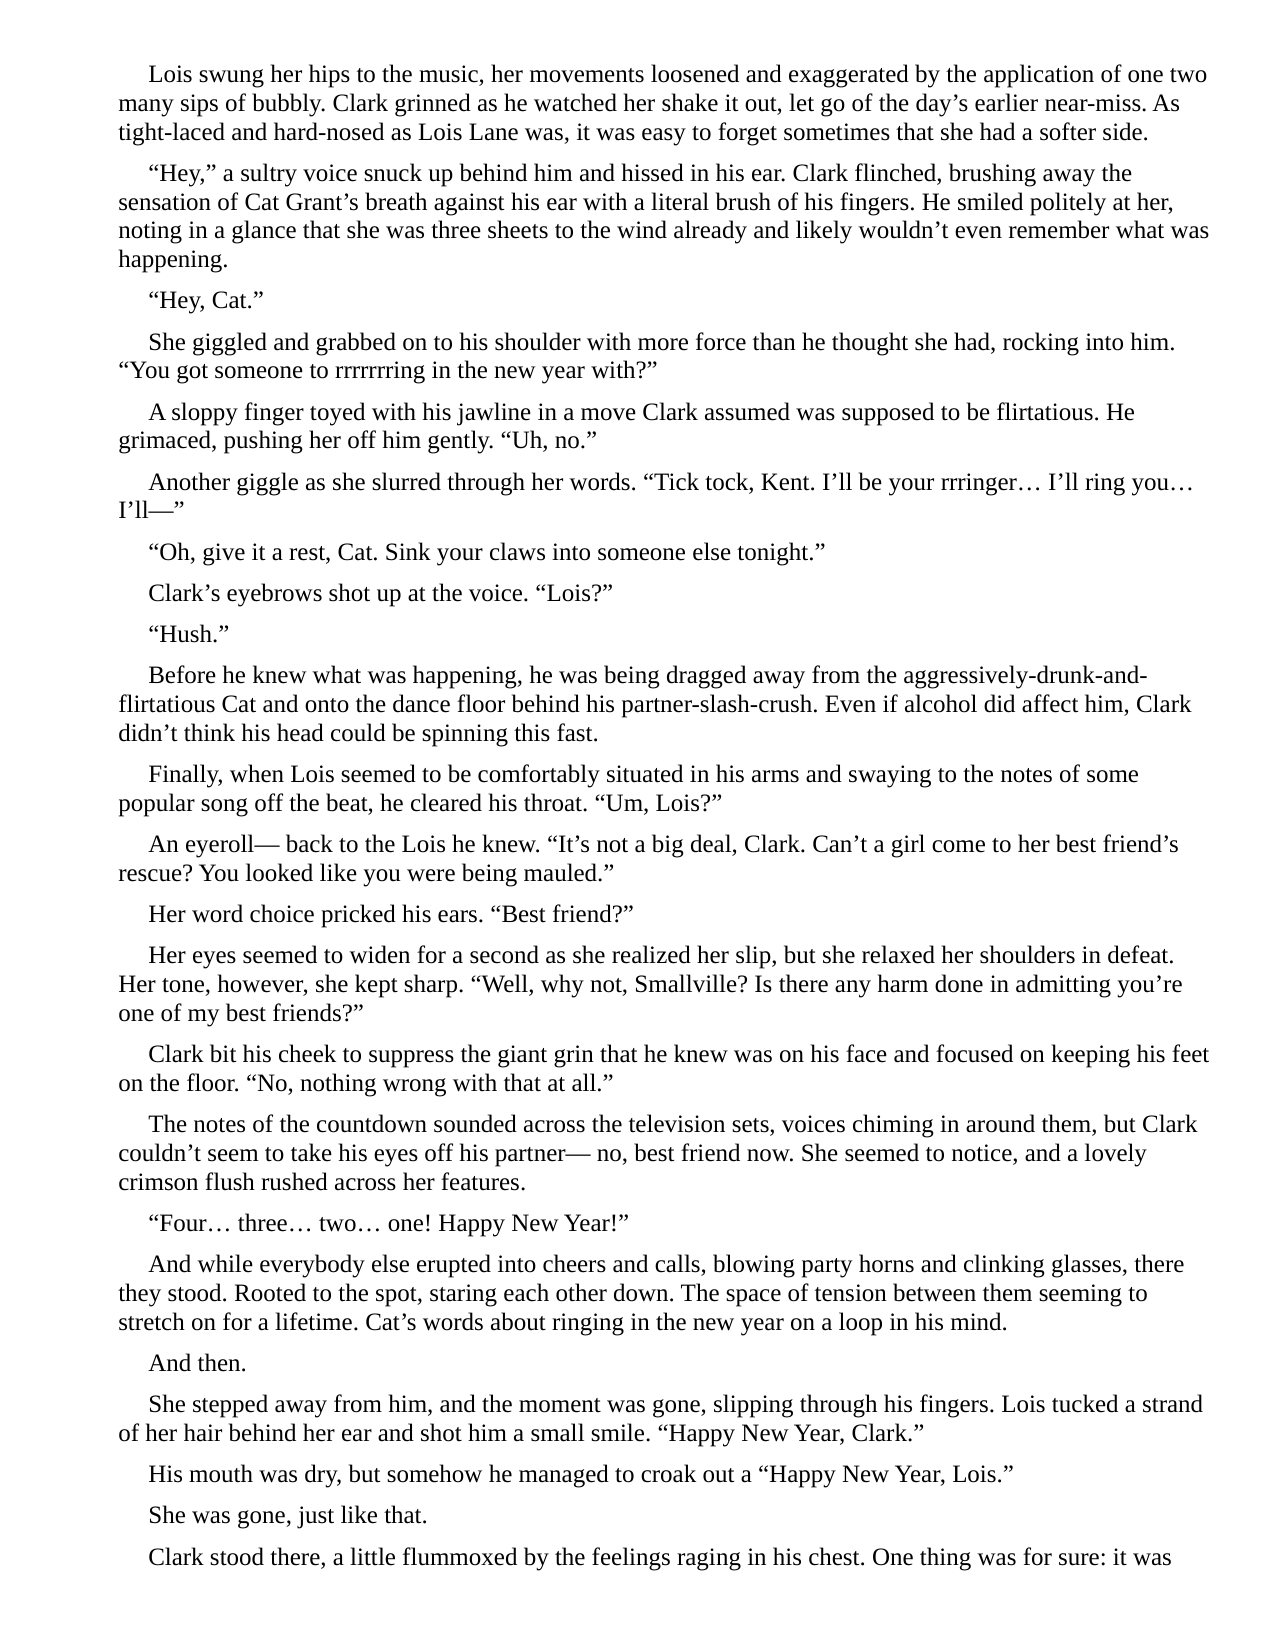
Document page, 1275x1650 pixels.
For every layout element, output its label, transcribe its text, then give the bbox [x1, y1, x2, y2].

text She was gone, just like that. [118, 1500, 1216, 1529]
text “Four… three… two… one! Happy New Year!” [118, 1208, 1216, 1237]
text His mouth was dry, but somehow he managed to croak out a “Happy New Year, Lois.” [118, 1459, 1216, 1488]
text Lois swung her hips to the music, her movements loosened and exaggerated by the application of one two many sips of bubbly. Clark grinned as he watched her shake it out, let go of the day’s earlier near-miss. As tight-laced and hard-nosed as Lois Lane was, it was easy to forget sometimes that she had a softer side. [118, 59, 1216, 145]
text “Oh, give it a rest, Cat. Sink your claws into someone else tonight.” [118, 537, 1216, 565]
text Her eyes seemed to widen for a second as she realized her slip, but she relaxed her shoulders in defeat. Her tone, however, she kept sharp. “Well, why not, Smallville? Is there any harm done in admitting you’re one of my best friends?” [118, 940, 1216, 1027]
text Before he knew what was happening, he was being dragged away from the aggressively-drunk-and-flirtatious Cat and onto the dance floor behind his partner-slash-crush. Even if alcohol did affect him, Clark didn’t think his head could be spinning this fast. [118, 660, 1216, 747]
text Another giggle as she slurred through her words. “Tick tock, Kent. I’ll be your rrringer… I’ll ring you… I’ll—” [118, 467, 1216, 524]
text She stepped away from him, and the moment was gone, slipping through his fingers. Lois tucked a strand of her hair behind her ear and shot him a small smile. “Happy New Year, Clark.” [118, 1389, 1216, 1447]
text Clark stood there, a little flummoxed by the feelings raging in his chest. One thing was for sure: it was [118, 1542, 1216, 1570]
text “Hey, Cat.” [118, 285, 1216, 314]
text “Hey,” a sultry voice snuck up behind him and hissed in his ear. Clark flinched, brushing away the sensation of Cat Grant’s breath against his ear with a literal brush of his fingers. He smiled politely at her, noting in a glance that she was three sheets to the wind already and likely wouldn’t even remember what was happening. [118, 158, 1216, 273]
text Her word choice pricked his ears. “Best friend?” [118, 899, 1216, 928]
text A sloppy finger toyed with his jawline in a move Clark assumed was supposed to be flirtatious. He grimaced, pushing her off him gently. “Uh, no.” [118, 397, 1216, 454]
text And then. [118, 1348, 1216, 1377]
text The notes of the countdown sounded across the television sets, voices chiming in around them, but Clark couldn’t seem to take his eyes off his partner— no, best friend now. She seemed to notice, and a lovely crimson flush rushed across her features. [118, 1109, 1216, 1195]
text And while everybody else erupted into cheers and calls, blowing party horns and clinking glasses, there they stood. Rooted to the spot, staring each other down. The space of tension between them seeming to stretch on for a lifetime. Cat’s words about ringing in the new year on a loop in his mind. [118, 1249, 1216, 1335]
text “Hush.” [118, 619, 1216, 648]
text Clark’s eyebrows shot up at the voice. “Lois?” [118, 578, 1216, 607]
text An eyeroll— back to the Lois he knew. “It’s not a big deal, Clark. Can’t a girl come to her best friend’s rescue? You looked like you were being mauled.” [118, 829, 1216, 887]
text Finally, when Lois seemed to be comfortably situated in his arms and swaying to the notes of some popular song off the beat, he cleared his throat. “Um, Lois?” [118, 759, 1216, 817]
text Clark bit his cheek to suppress the giant grin that he knew was on his face and focused on keeping his feet on the floor. “No, nothing wrong with that at all.” [118, 1039, 1216, 1097]
text She giggled and grabbed on to his shoulder with more force than he thought she had, rocking into him. “You got someone to rrrrrrring in the new year with?” [118, 327, 1216, 384]
